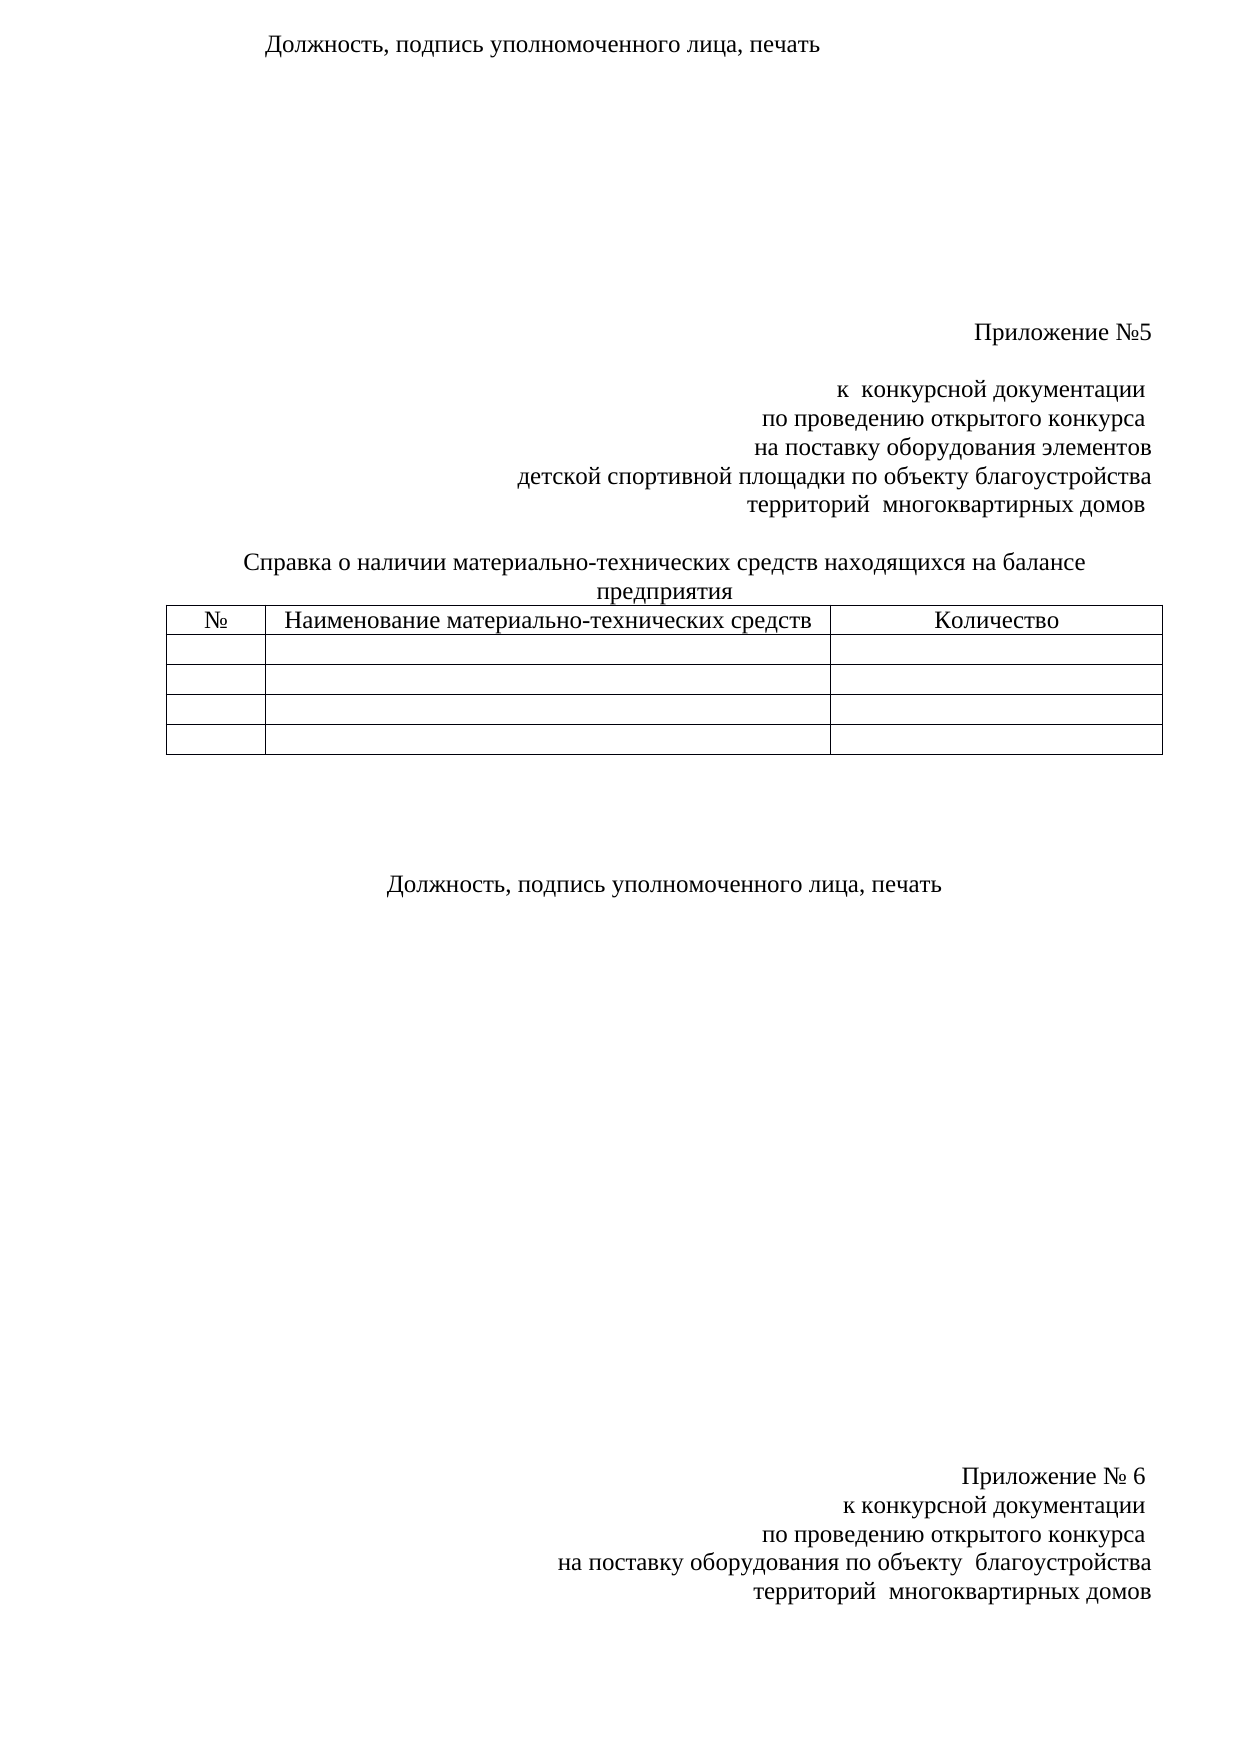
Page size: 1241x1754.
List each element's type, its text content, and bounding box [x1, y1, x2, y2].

text по проведению открытого конкурса [177, 1519, 1152, 1547]
table_cell [266, 635, 830, 664]
table_cell [266, 665, 830, 694]
table_cell [831, 635, 1162, 664]
table_header № [167, 606, 265, 634]
text территорий многоквартирных домов [177, 1576, 1152, 1605]
table_cell [167, 665, 265, 694]
table_cell [831, 725, 1162, 753]
table_cell [266, 725, 830, 753]
table_cell [831, 695, 1162, 724]
table_cell [167, 695, 265, 724]
text Приложение № 6 [177, 1461, 1152, 1490]
table_cell [167, 635, 265, 664]
text детской спортивной площадки по объекту благоустройства [177, 461, 1152, 489]
table_cell [266, 695, 830, 724]
text Должность, подпись уполномоченного лица, печать [177, 869, 1152, 898]
text территорий многоквартирных домов [177, 489, 1152, 518]
table_cell [831, 665, 1162, 694]
text к конкурсной документации [177, 1490, 1152, 1519]
text Должность, подпись уполномоченного лица, печать [177, 29, 1152, 58]
text на поставку оборудования по объекту благоустройства [177, 1547, 1152, 1576]
text на поставку оборудования элементов [177, 432, 1152, 461]
table_header Наименование материально-технических средств [266, 606, 830, 634]
text Приложение №5 [177, 317, 1152, 346]
text к конкурсной документации [177, 374, 1152, 403]
table_cell [167, 725, 265, 753]
table_header Количество [831, 606, 1162, 634]
text по проведению открытого конкурса [177, 403, 1152, 432]
text Справка о наличии материально-технических средств находящихся на балансе предприятия [177, 547, 1152, 604]
